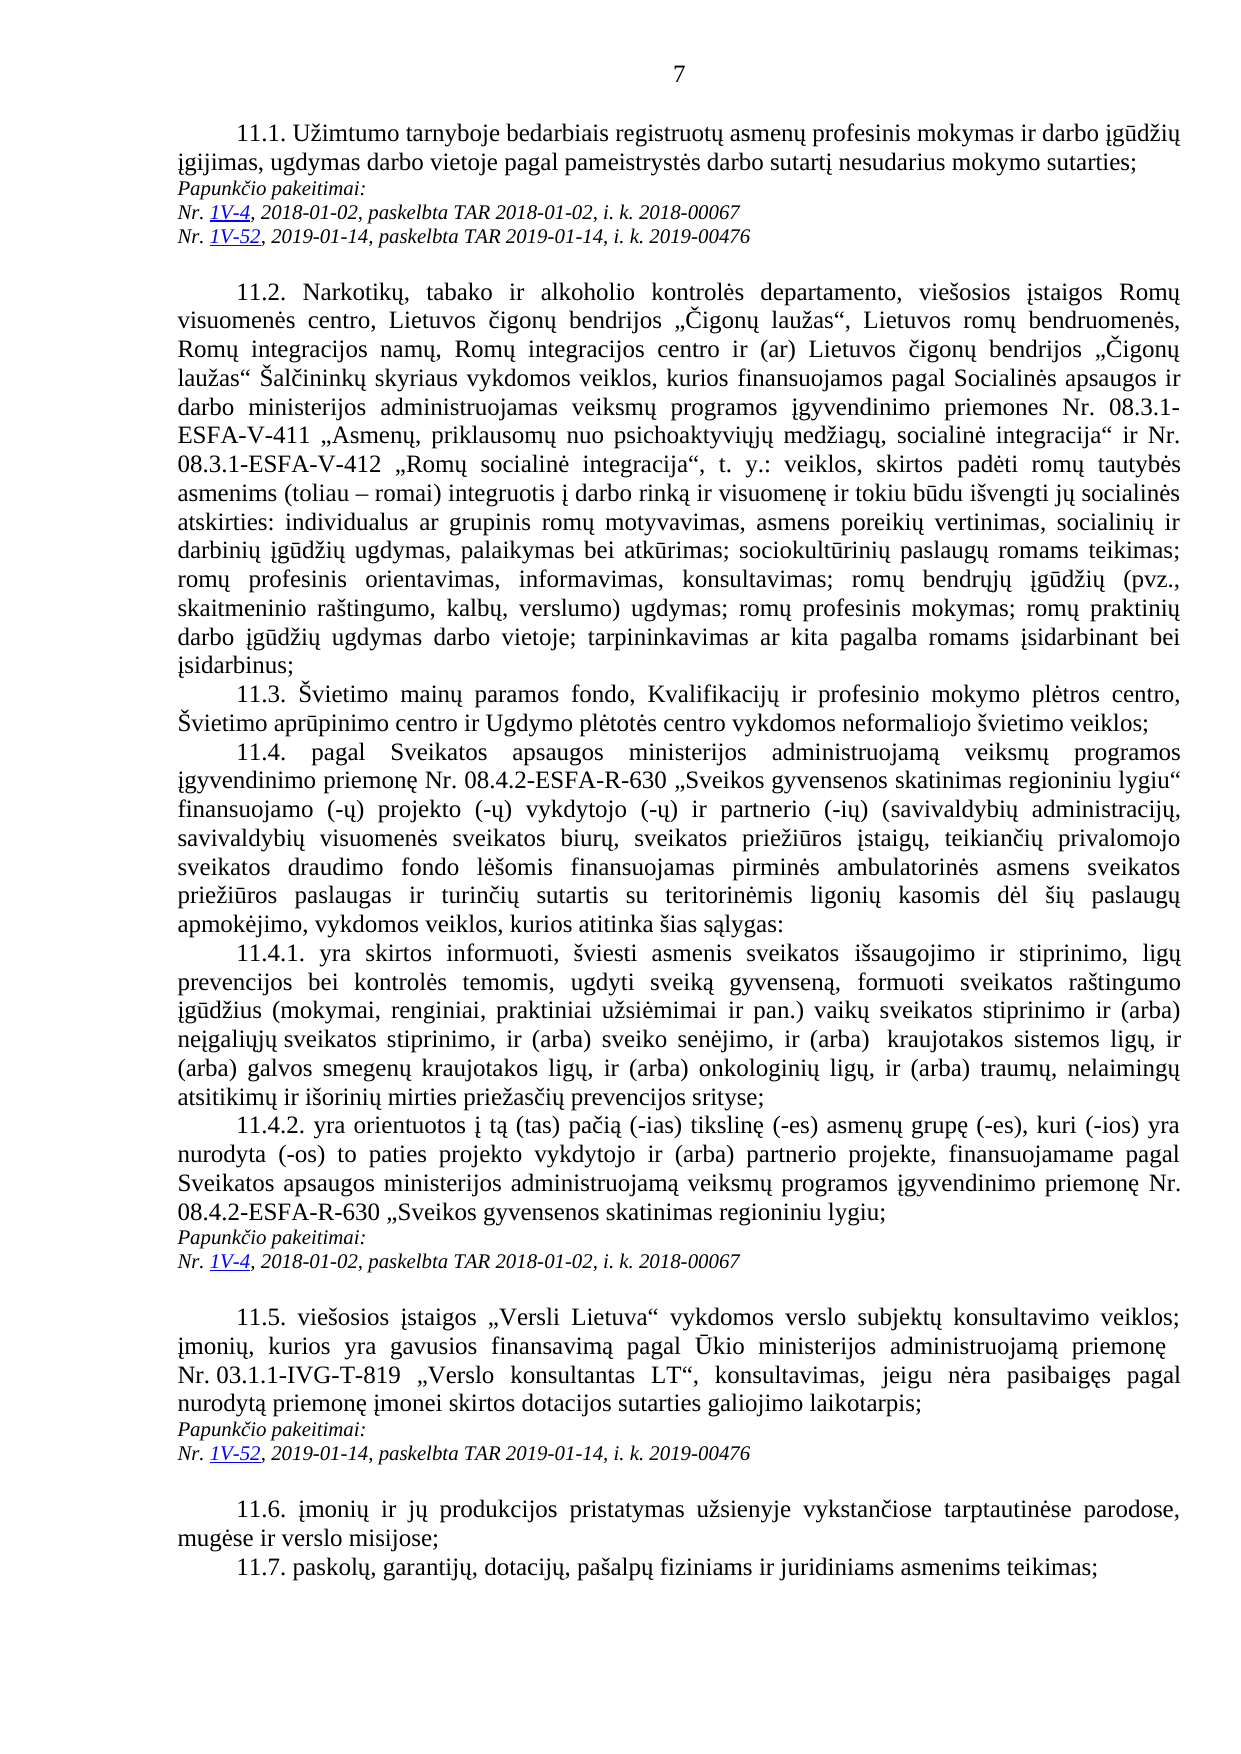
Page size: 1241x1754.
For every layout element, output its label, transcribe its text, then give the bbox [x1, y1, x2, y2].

text Nr. 1V-52, 2019-01-14, paskelbta TAR 2019-01-14, i. k. 2019-00476 [177, 1441, 1181, 1465]
text 11.5. viešosios įstaigos „Versli Lietuva“ vykdomos verslo subjektų konsultavimo veiklos; įmonių, kurios yra gavusios finansavimą pagal Ūkio ministerijos administruojamą priemonę Nr. 03.1.1-IVG-T-819 „Verslo konsultantas LT“, konsultavimas, jeigu nėra pasibaigęs pagal nurodytą priemonę įmonei skirtos dotacijos sutarties galiojimo laikotarpis; [177, 1302, 1181, 1417]
text 11.7. paskolų, garantijų, dotacijų, pašalpų fiziniams ir juridiniams asmenims teikimas; [177, 1552, 1181, 1580]
text Papunkčio pakeitimai: [177, 176, 1181, 200]
text Papunkčio pakeitimai: [177, 1225, 1181, 1249]
text Nr. 1V-4, 2018-01-02, paskelbta TAR 2018-01-02, i. k. 2018-00067 [177, 1249, 1181, 1273]
text 11.1. Užimtumo tarnyboje bedarbiais registruotų asmenų profesinis mokymas ir darbo įgūdžių įgijimas, ugdymas darbo vietoje pagal pameistrystės darbo sutartį nesudarius mokymo sutarties; [177, 118, 1181, 176]
text 11.6. įmonių ir jų produkcijos pristatymas užsienyje vykstančiose tarptautinėse parodose, mugėse ir verslo misijose; [177, 1494, 1181, 1552]
text Papunkčio pakeitimai: [177, 1417, 1181, 1441]
text 11.4. pagal Sveikatos apsaugos ministerijos administruojamą veiksmų programos įgyvendinimo priemonę Nr. 08.4.2-ESFA-R-630 „Sveikos gyvensenos skatinimas regioniniu lygiu“ finansuojamo (-ų) projekto (-ų) vykdytojo (-ų) ir partnerio (-ių) (savivaldybių administracijų, savivaldybių visuomenės sveikatos biurų, sveikatos priežiūros įstaigų, teikiančių privalomojo sveikatos draudimo fondo lėšomis finansuojamas pirminės ambulatorinės asmens sveikatos priežiūros paslaugas ir turinčių sutartis su teritorinėmis ligonių kasomis dėl šių paslaugų apmokėjimo, vykdomos veiklos, kurios atitinka šias sąlygas: [177, 737, 1181, 938]
text 11.4.1. yra skirtos informuoti, šviesti asmenis sveikatos išsaugojimo ir stiprinimo, ligų prevencijos bei kontrolės temomis, ugdyti sveiką gyvenseną, formuoti sveikatos raštingumo įgūdžius (mokymai, renginiai, praktiniai užsiėmimai ir pan.) vaikų sveikatos stiprinimo ir (arba) neįgaliųjų sveikatos stiprinimo, ir (arba) sveiko senėjimo, ir (arba) kraujotakos sistemos ligų, ir (arba) galvos smegenų kraujotakos ligų, ir (arba) onkologinių ligų, ir (arba) traumų, nelaimingų atsitikimų ir išorinių mirties priežasčių prevencijos srityse; [177, 938, 1181, 1110]
text Nr. 1V-4, 2018-01-02, paskelbta TAR 2018-01-02, i. k. 2018-00067 [177, 200, 1181, 224]
text Nr. 1V-52, 2019-01-14, paskelbta TAR 2019-01-14, i. k. 2019-00476 [177, 224, 1181, 248]
text 11.3. Švietimo mainų paramos fondo, Kvalifikacijų ir profesinio mokymo plėtros centro, Švietimo aprūpinimo centro ir Ugdymo plėtotės centro vykdomos neformaliojo švietimo veiklos; [177, 679, 1181, 737]
text 11.4.2. yra orientuotos į tą (tas) pačią (-ias) tikslinę (-es) asmenų grupę (-es), kuri (-ios) yra nurodyta (-os) to paties projekto vykdytojo ir (arba) partnerio projekte, finansuojamame pagal Sveikatos apsaugos ministerijos administruojamą veiksmų programos įgyvendinimo priemonę Nr. 08.4.2-ESFA-R-630 „Sveikos gyvensenos skatinimas regioniniu lygiu; [177, 1110, 1181, 1225]
text 11.2. Narkotikų, tabako ir alkoholio kontrolės departamento, viešosios įstaigos Romų visuomenės centro, Lietuvos čigonų bendrijos „Čigonų laužas“, Lietuvos romų bendruomenės, Romų integracijos namų, Romų integracijos centro ir (ar) Lietuvos čigonų bendrijos „Čigonų laužas“ Šalčininkų skyriaus vykdomos veiklos, kurios finansuojamos pagal Socialinės apsaugos ir darbo ministerijos administruojamas veiksmų programos įgyvendinimo priemones Nr. 08.3.1-ESFA-V-411 „Asmenų, priklausomų nuo psichoaktyviųjų medžiagų, socialinė integracija“ ir Nr. 08.3.1-ESFA-V-412 „Romų socialinė integracija“, t. y.: veiklos, skirtos padėti romų tautybės asmenims (toliau – romai) integruotis į darbo rinką ir visuomenę ir tokiu būdu išvengti jų socialinės atskirties: individualus ar grupinis romų motyvavimas, asmens poreikių vertinimas, socialinių ir darbinių įgūdžių ugdymas, palaikymas bei atkūrimas; sociokultūrinių paslaugų romams teikimas; romų profesinis orientavimas, informavimas, konsultavimas; romų bendrųjų įgūdžių (pvz., skaitmeninio raštingumo, kalbų, verslumo) ugdymas; romų profesinis mokymas; romų praktinių darbo įgūdžių ugdymas darbo vietoje; tarpininkavimas ar kita pagalba romams įsidarbinant bei įsidarbinus; [177, 277, 1181, 679]
